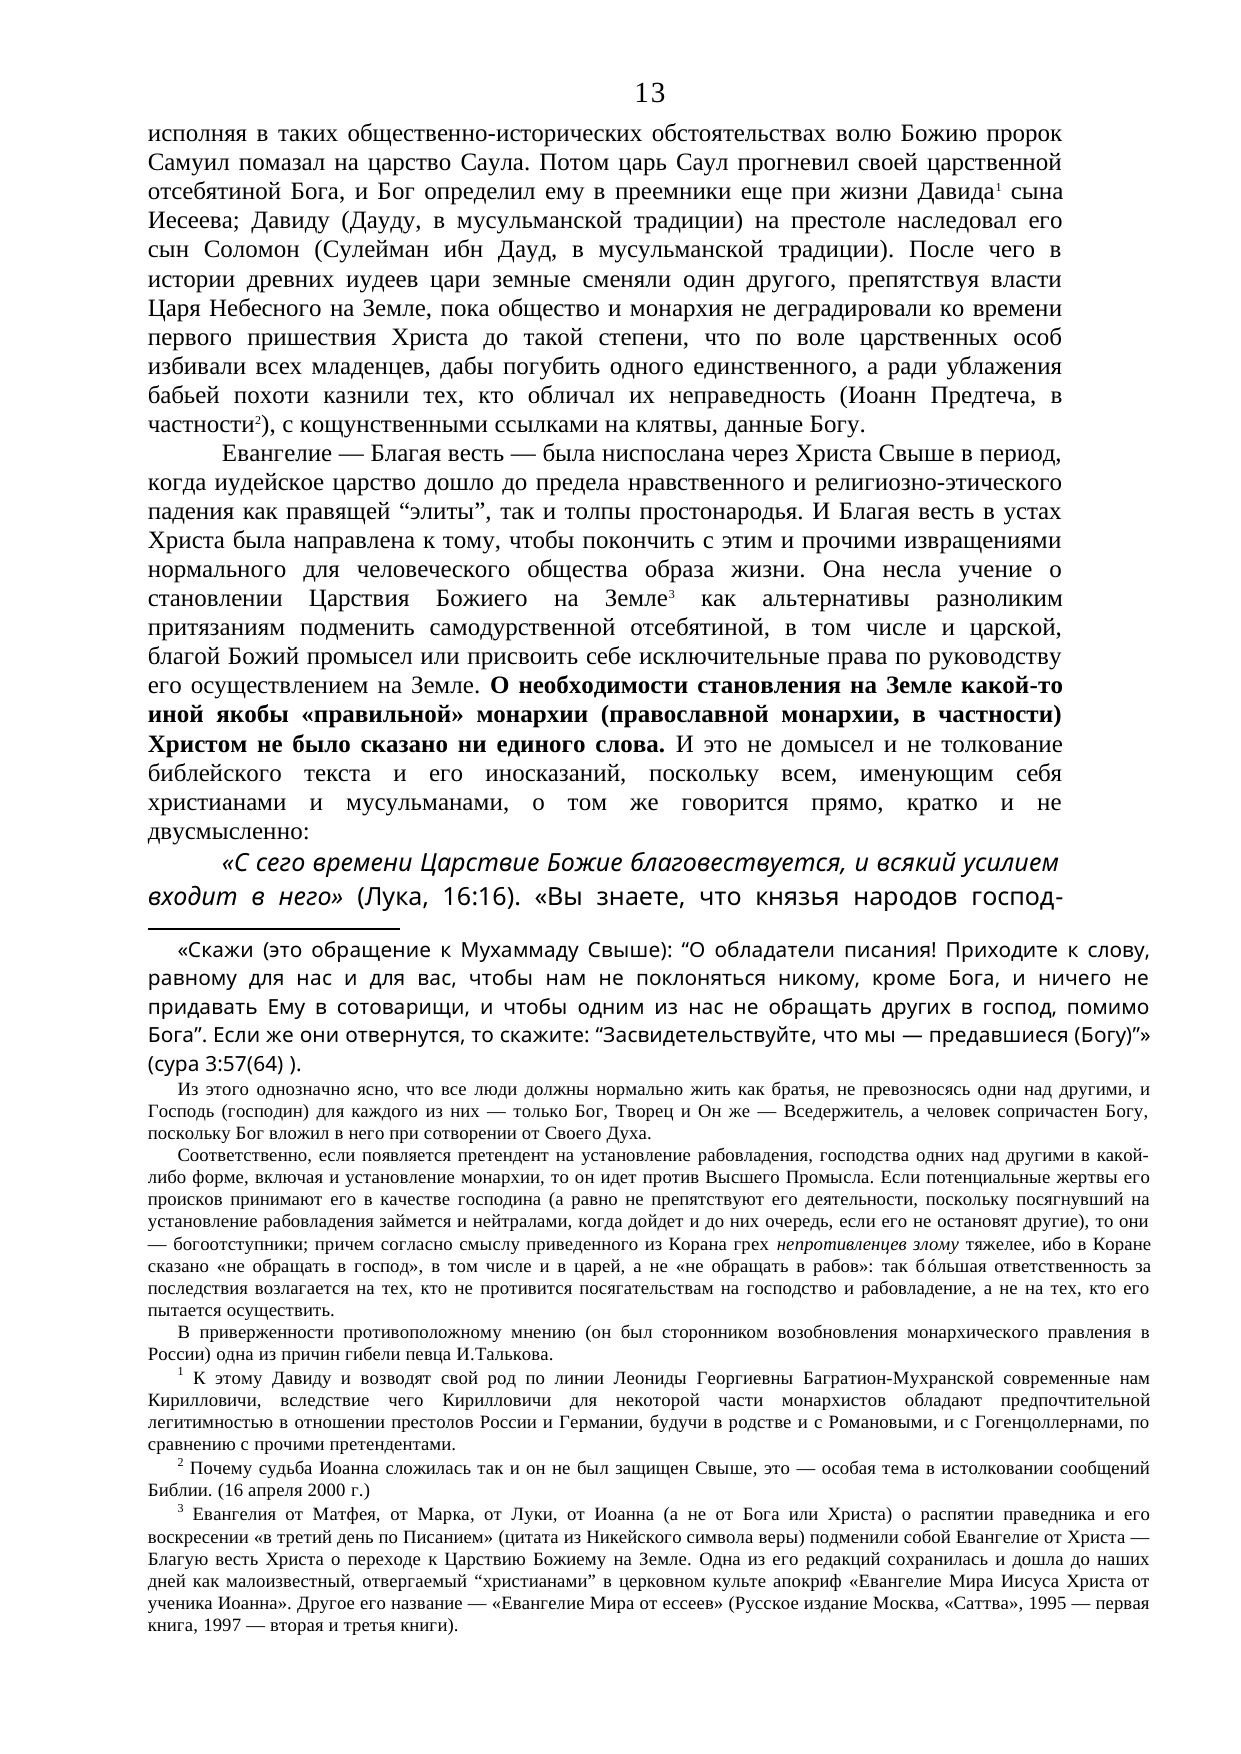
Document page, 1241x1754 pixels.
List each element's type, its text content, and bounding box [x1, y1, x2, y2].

text «Скажи (это обращение к Мухаммаду Свыше): “О обладатели писания! Приходите к слову, равному для нас и для вас, чтобы нам не поклоняться никому, кроме Бога, и ничего не придавать Ему в сотоварищи, и чтобы одним из нас не обращать других в господ, помимо Бога”. Если же они отвернутся, то скажите: “Засвидетельствуйте, что мы — предавшиеся (Богу)”» (сура 3:57(64) ). [148, 935, 1152, 1077]
text Соответственно, если появляется претендент на установление рабовладения, господства одних над другими в какой-либо форме, включая и установление монархии, то он идет против Высшего Промысла. Если потенциальные жертвы его происков принимают его в качестве господина (а равно не препятствуют его деятельности, поскольку посягнувший на установление рабовладения займется и нейтралами, когда дойдет и до них очередь, если его не остановят другие), то они — богоотступники; причем согласно смыслу приведенного из Корана грех непротивленцев злому тяжелее, ибо в Коране сказано «не обращать в господ», в том числе и в царей, а не «не обращать в рабов»: так бóльшая ответственность за последствия возлагается на тех, кто не противится посягательствам на господство и рабовладение, а не на тех, кто его пытается осуществить. [148, 1144, 1152, 1320]
text К этому Давиду и возводят свой род по линии Леониды Георгиевны Багратион-Мухранской современные нам Кирилловичи, вследствие чего Кирилловичи для некоторой части монархистов обладают предпочтительной легитимностью в отношении престолов России и Германии, будучи в родстве и с Романовыми, и с Гогенцоллернами, по сравнению с прочими претендентами. [148, 1364, 1152, 1455]
text исполняя в таких общественно-исторических обстоятельствах волю Божию пророк Самуил помазал на царство Саула. Потом царь Саул прогневил своей царственной отсебятиной Бога, и Бог определил ему в преемники еще при жизни Давида сына Иесеева; Давиду (Дауду, в мусульманской традиции) на престоле наследовал его сын Соломон (Сулейман ибн Дауд, в мусульманской традиции). После чего в истории древних иудеев цари земные сменяли один другого, препятствуя власти Царя Небесного на Земле, пока общество и монархия не деградировали ко времени первого пришествия Христа до такой степени, что по воле царственных особ избивали всех младенцев, дабы погубить одного единственного, а ради ублажения бабьей похоти казнили тех, кто обличал их неправедность (Иоанн Предтеча, в частности), с кощунственными ссылками на клятвы, данные Богу. [148, 118, 1063, 438]
text «С сего времени Царствие Божие благовествуется, и всякий усилием входит в него» (Лука, 16:16). «Вы знаете, что князья народов господ­ [148, 845, 1063, 913]
text Евангелие — Благая весть — была ниспослана через Христа Свыше в период, когда иудейское царство дошло до предела нравственного и религиозно-этического падения как правящей “элиты”, так и толпы простонародья. И Благая весть в устах Христа была направлена к тому, чтобы покончить с этим и прочими извращениями нормального для человеческого общества образа жизни. Она несла учение о становлении Царствия Божиего на Земле как альтернативы разноликим притязаниям подменить самодурственной отсебятиной, в том числе и царской, благой Божий промысел или присвоить себе исключительные права по руководству его осуществлением на Земле. О необходимости становления на Земле какой-то иной якобы «правильной» монархии (православной монархии, в частности) Христом не было сказано ни единого слова. И это не домысел и не толкование библейского текста и его иносказаний, поскольку всем, именующим себя христианами и мусульманами, о том же говорится прямо, кратко и не двусмысленно: [148, 438, 1063, 845]
text Из этого однозначно ясно, что все люди должны нормально жить как братья, не превозносясь одни над другими, и Господь (господин) для каждого из них — только Бог, Творец и Он же — Вседержитель, а человек сопричастен Богу, поскольку Бог вложил в него при сотворении от Своего Духа. [148, 1077, 1152, 1144]
text Почему судьба Иоанна сложилась так и он не был защищен Свыше, это — особая тема в истолковании сообщений Библии. (16 апреля 2000 г.) [148, 1455, 1152, 1501]
text Евангелия от Матфея, от Марка, от Луки, от Иоанна (а не от Бога или Христа) о распятии праведника и его воскресении «в третий день по Писанием» (цитата из Никейского символа веры) подменили собой Евангелие от Христа — Благую весть Христа о переходе к Царствию Божиему на Земле. Одна из его редакций сохранилась и дошла до наших дней как малоизвестный, отвергаемый “христианами” в церковном культе апокриф «Евангелие Мира Иисуса Христа от ученика Иоанна». Другое его название — «Евангелие Мира от ессеев» (Русское издание Москва, «Саттва», 1995 — первая книга, 1997 — вторая и третья книги). [148, 1501, 1152, 1635]
text В приверженности противоположному мнению (он был сторонником возобновления монархического правления в России) одна из причин гибели певца И.Талькова. [148, 1320, 1152, 1364]
